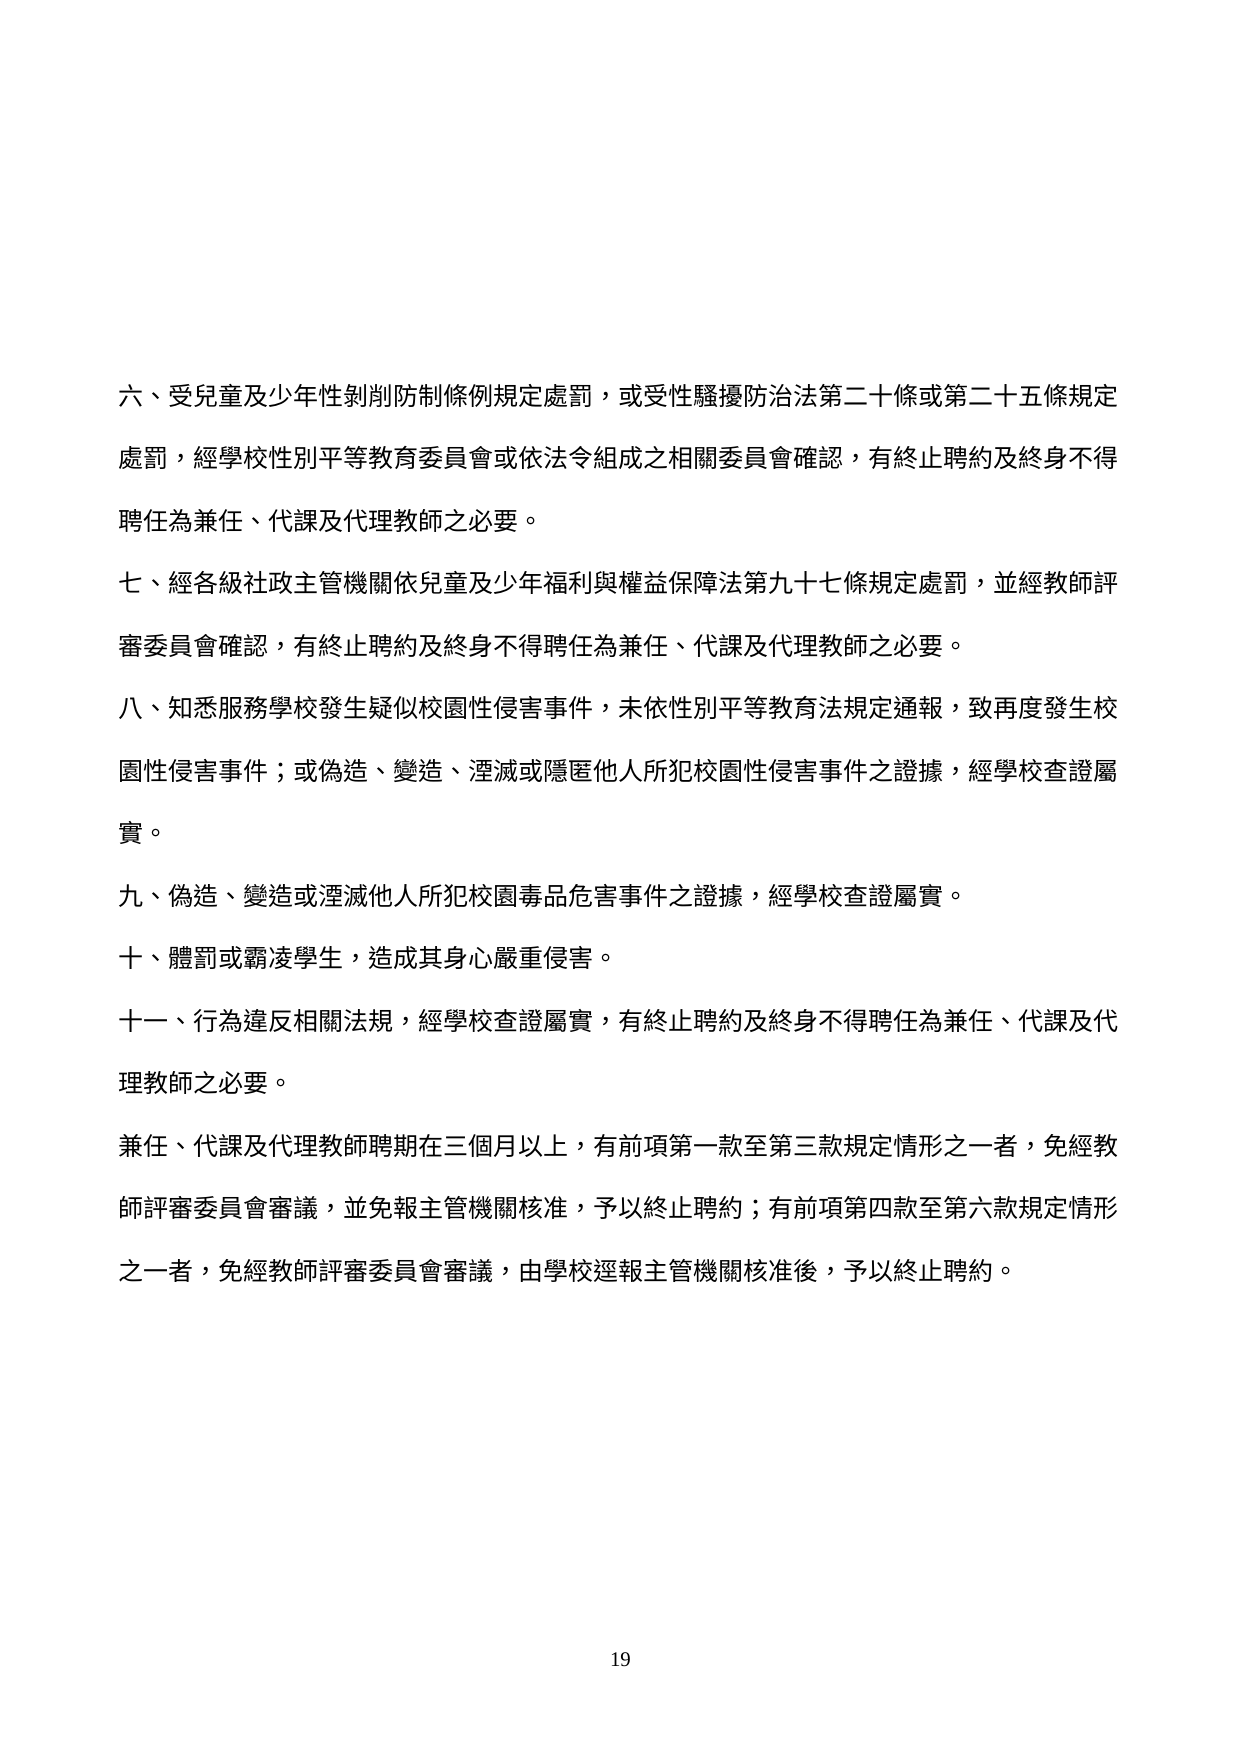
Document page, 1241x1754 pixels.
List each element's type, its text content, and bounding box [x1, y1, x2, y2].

text 兼任、代課及代理教師聘期在三個月以上，有前項第一款至第三款規定情形之一者，免經教師評審委員會審議，並免報主管機關核准，予以終止聘約；有前項第四款至第六款規定情形之一者，免經教師評審委員會審議，由學校逕報主管機關核准後，予以終止聘約。 [118, 1103, 1122, 1290]
text 十、體罰或霸凌學生，造成其身心嚴重侵害。 [118, 915, 1122, 978]
text 九、偽造、變造或湮滅他人所犯校園毒品危害事件之證據，經學校查證屬實。 [118, 853, 1122, 915]
text 六、受兒童及少年性剝削防制條例規定處罰，或受性騷擾防治法第二十條或第二十五條規定處罰，經學校性別平等教育委員會或依法令組成之相關委員會確認，有終止聘約及終身不得聘任為兼任、代課及代理教師之必要。 [118, 353, 1122, 540]
text 八、知悉服務學校發生疑似校園性侵害事件，未依性別平等教育法規定通報，致再度發生校園性侵害事件；或偽造、變造、湮滅或隱匿他人所犯校園性侵害事件之證據，經學校查證屬實。 [118, 665, 1122, 853]
text 十一、行為違反相關法規，經學校查證屬實，有終止聘約及終身不得聘任為兼任、代課及代理教師之必要。 [118, 978, 1122, 1103]
text 七、經各級社政主管機關依兒童及少年福利與權益保障法第九十七條規定處罰，並經教師評審委員會確認，有終止聘約及終身不得聘任為兼任、代課及代理教師之必要。 [118, 540, 1122, 665]
